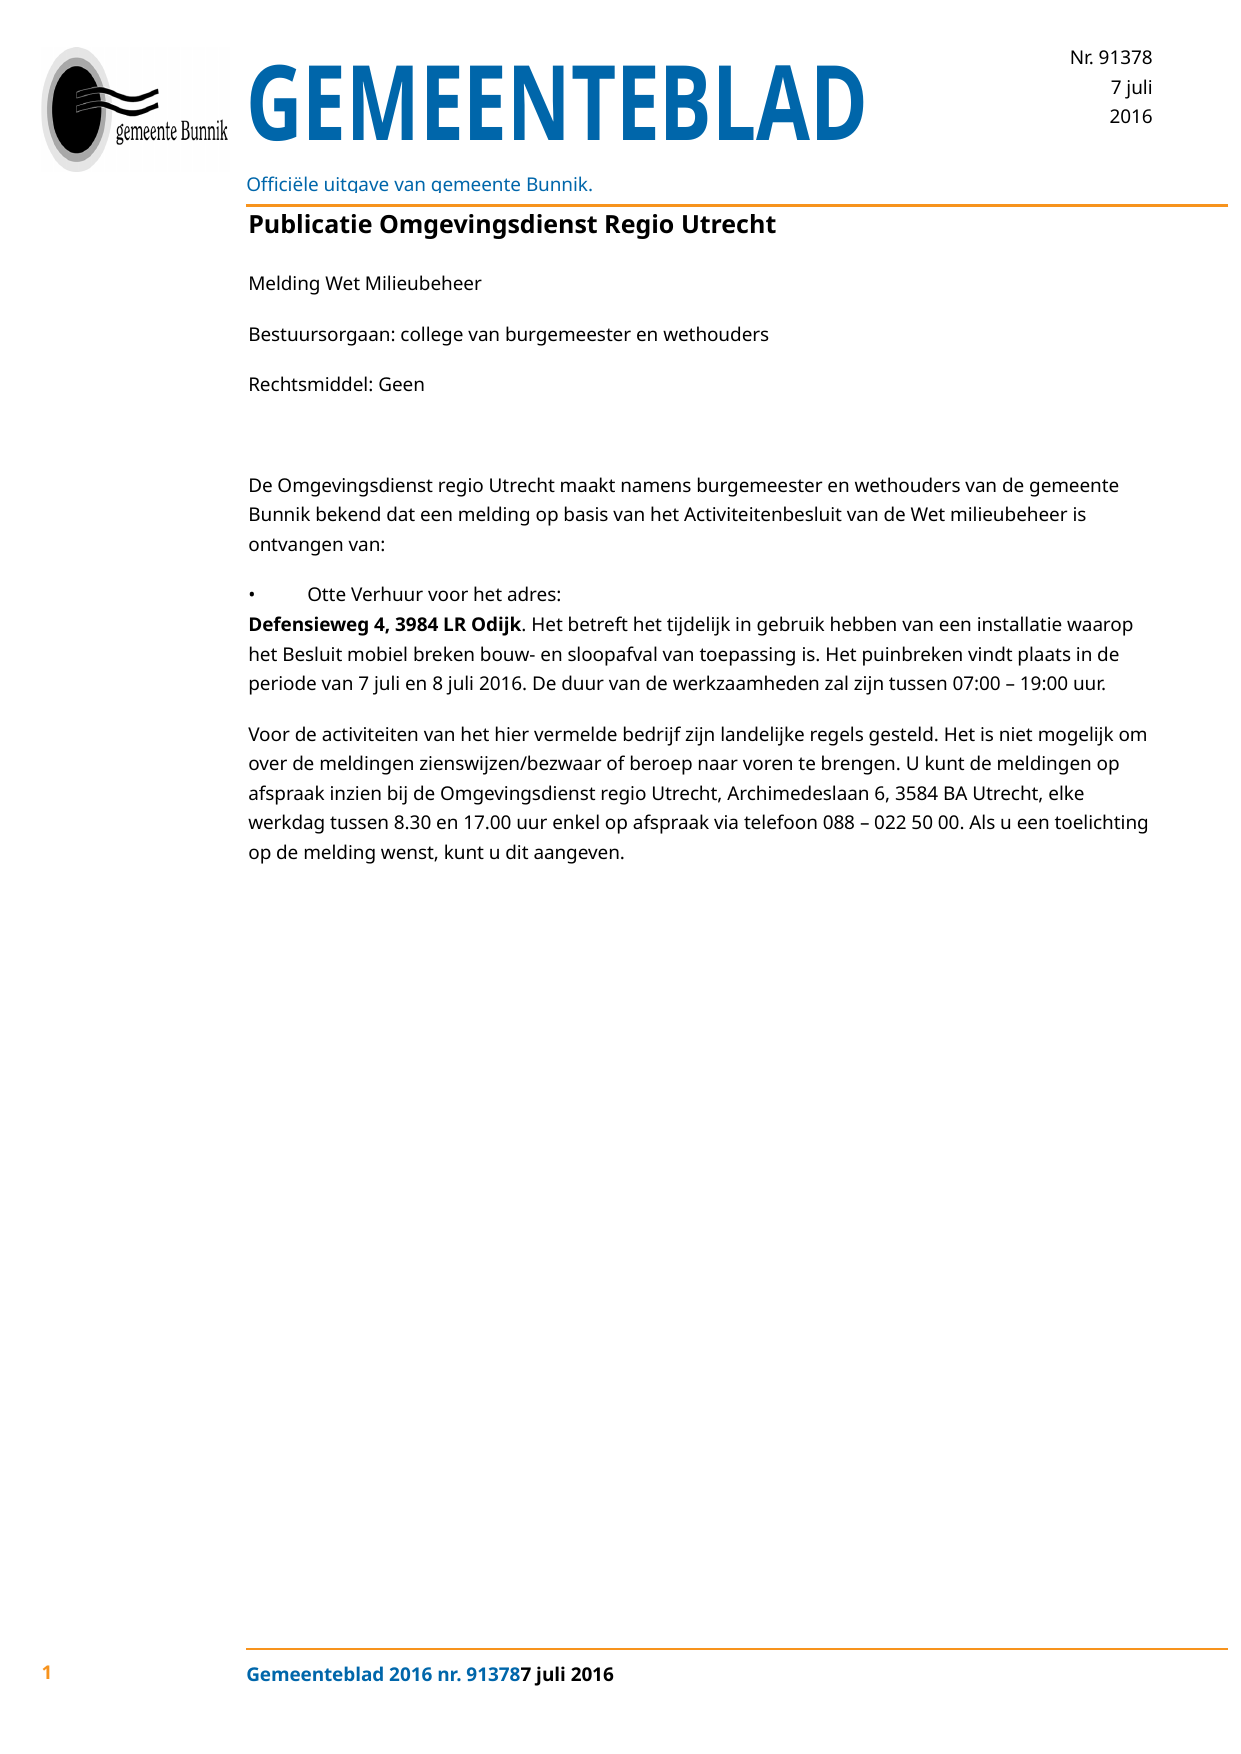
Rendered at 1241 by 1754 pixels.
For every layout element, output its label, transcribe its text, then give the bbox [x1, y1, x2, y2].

text Melding Wet Milieubeheer [248, 270, 1152, 296]
text Voor de activiteiten van het hier vermelde bedrijf zijn landelijke regels gesteld. Het is niet mogelijk om over de meldingen zienswijzen/bezwaar of beroep naar voren te brengen. U kunt de meldingen op afspraak inzien bij de Omgevingsdienst regio Utrecht, Archimedeslaan 6, 3584 BA Utrecht, elke werkdag tussen 8.30 en 17.00 uur enkel op afspraak via telefoon 088 – 022 50 00. Als u een toelichting op de melding wenst, kunt u dit aangeven. [248, 721, 1152, 865]
list Otte Verhuur voor het adres: [248, 582, 1152, 607]
text De Omgevingsdienst regio Utrecht maakt namens burgemeester en wethouders van de gemeente Bunnik bekend dat een melding op basis van het Activiteitenbesluit van de Wet milieubeheer is ontvangen van: [248, 472, 1152, 557]
text Publicatie Omgevingsdienst Regio Utrecht [248, 207, 1152, 241]
text Bestuursorgaan: college van burgemeester en wethouders [248, 321, 1152, 346]
picture [41, 47, 231, 172]
text Rechtsmiddel: Geen [248, 371, 1152, 397]
text Defensieweg 4, 3984 LR Odijk. Het betreft het tijdelijk in gebruik hebben van een installatie waarop het Besluit mobiel breken bouw- en sloopafval van toepassing is. Het puinbreken vindt plaats in de periode van 7 juli en 8 juli 2016. De duur van de werkzaamheden zal zijn tussen 07:00 – 19:00 uur. [248, 611, 1152, 696]
